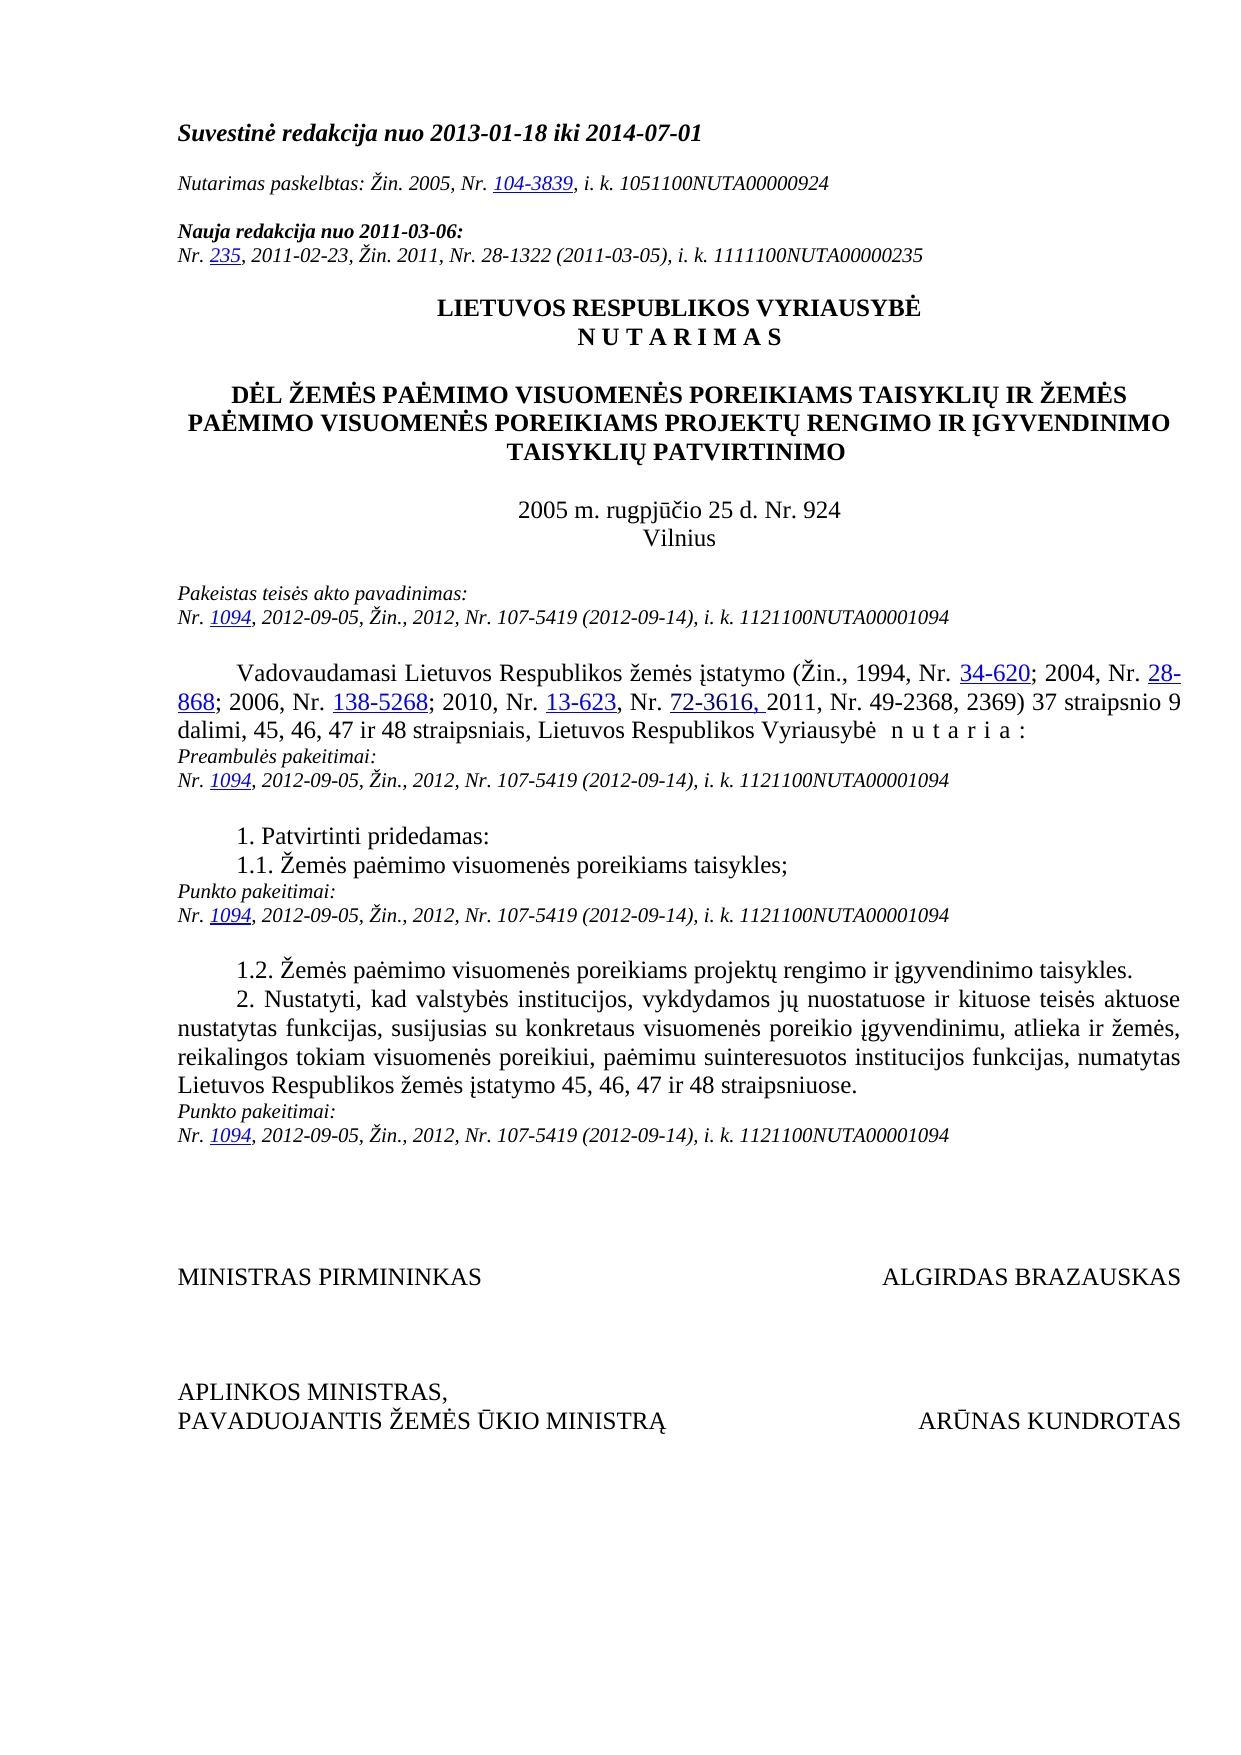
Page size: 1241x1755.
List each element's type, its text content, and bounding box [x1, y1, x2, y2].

text Nr. 235, 2011-02-23, Žin. 2011, Nr. 28-1322 (2011-03-05), i. k. 1111100NUTA00000235 [177, 243, 1181, 267]
text 2005 m. rugpjūčio 25 d. Nr. 924 [177, 495, 1181, 523]
text Pakeistas teisės akto pavadinimas: [177, 581, 1181, 605]
text Nr. 1094, 2012-09-05, Žin., 2012, Nr. 107-5419 (2012-09-14), i. k. 1121100NUTA00001094 [177, 1123, 1181, 1147]
text Punkto pakeitimai: [177, 878, 1181, 903]
text APLINKOS MINISTRAS, [177, 1377, 1181, 1406]
text Vilnius [177, 523, 1181, 552]
text Preambulės pakeitimai: [177, 744, 1181, 768]
text NUTARIMAS [177, 322, 1181, 351]
text 2. Nustatyti, kad valstybės institucijos, vykdydamos jų nuostatuose ir kituose teisės aktuose nustatytas funkcijas, susijusias su konkretaus visuomenės poreikio įgyvendinimu, atlieka ir žemės, reikalingos tokiam visuomenės poreikiui, paėmimu suinteresuotos institucijos funkcijas, numatytas Lietuvos Respublikos žemės įstatymo 45, 46, 47 ir 48 straipsniuose. [177, 984, 1181, 1099]
text 1.1. Žemės paėmimo visuomenės poreikiams taisykles; [177, 850, 1181, 878]
text PAVADUOJANTIS ŽEMĖS ŪKIO MINISTRĄ ARŪNAS KUNDROTAS [177, 1406, 1181, 1435]
text Suvestinė redakcija nuo 2013-01-18 iki 2014-07-01 [177, 118, 1181, 147]
text Nauja redakcija nuo 2011-03-06: [177, 219, 1181, 243]
text 1.2. Žemės paėmimo visuomenės poreikiams projektų rengimo ir įgyvendinimo taisykles. [177, 955, 1181, 984]
text Vadovaudamasi Lietuvos Respublikos žemės įstatymo (Žin., 1994, Nr. 34-620; 2004, Nr. 28-868; 2006, Nr. 138-5268; 2010, Nr. 13-623, Nr. 72-3616, 2011, Nr. 49-2368, 2369) 37 straipsnio 9 dalimi, 45, 46, 47 ir 48 straipsniais, Lietuvos Respublikos Vyriausybė nutaria: [177, 658, 1181, 744]
text Nr. 1094, 2012-09-05, Žin., 2012, Nr. 107-5419 (2012-09-14), i. k. 1121100NUTA00001094 [177, 605, 1181, 629]
text LIETUVOS RESPUBLIKOS VYRIAUSYBĖ [177, 293, 1181, 322]
text Punkto pakeitimai: [177, 1099, 1181, 1123]
text Nutarimas paskelbtas: Žin. 2005, Nr. 104-3839, i. k. 1051100NUTA00000924 [177, 171, 1181, 195]
text MINISTRAS PIRMININKAS ALGIRDAS BRAZAUSKAS [177, 1262, 1181, 1291]
text Nr. 1094, 2012-09-05, Žin., 2012, Nr. 107-5419 (2012-09-14), i. k. 1121100NUTA00001094 [177, 768, 1181, 792]
text DĖL ŽEMĖS PAĖMIMO VISUOMENĖS POREIKIAMS TAISYKLIŲ IR ŽEMĖS PAĖMIMO VISUOMENĖS POREIKIAMS PROJEKTŲ RENGIMO IR ĮGYVENDINIMO TAISYKLIŲ PATVIRTINIMO [177, 380, 1181, 466]
text Nr. 1094, 2012-09-05, Žin., 2012, Nr. 107-5419 (2012-09-14), i. k. 1121100NUTA00001094 [177, 903, 1181, 927]
text 1. Patvirtinti pridedamas: [177, 821, 1181, 850]
